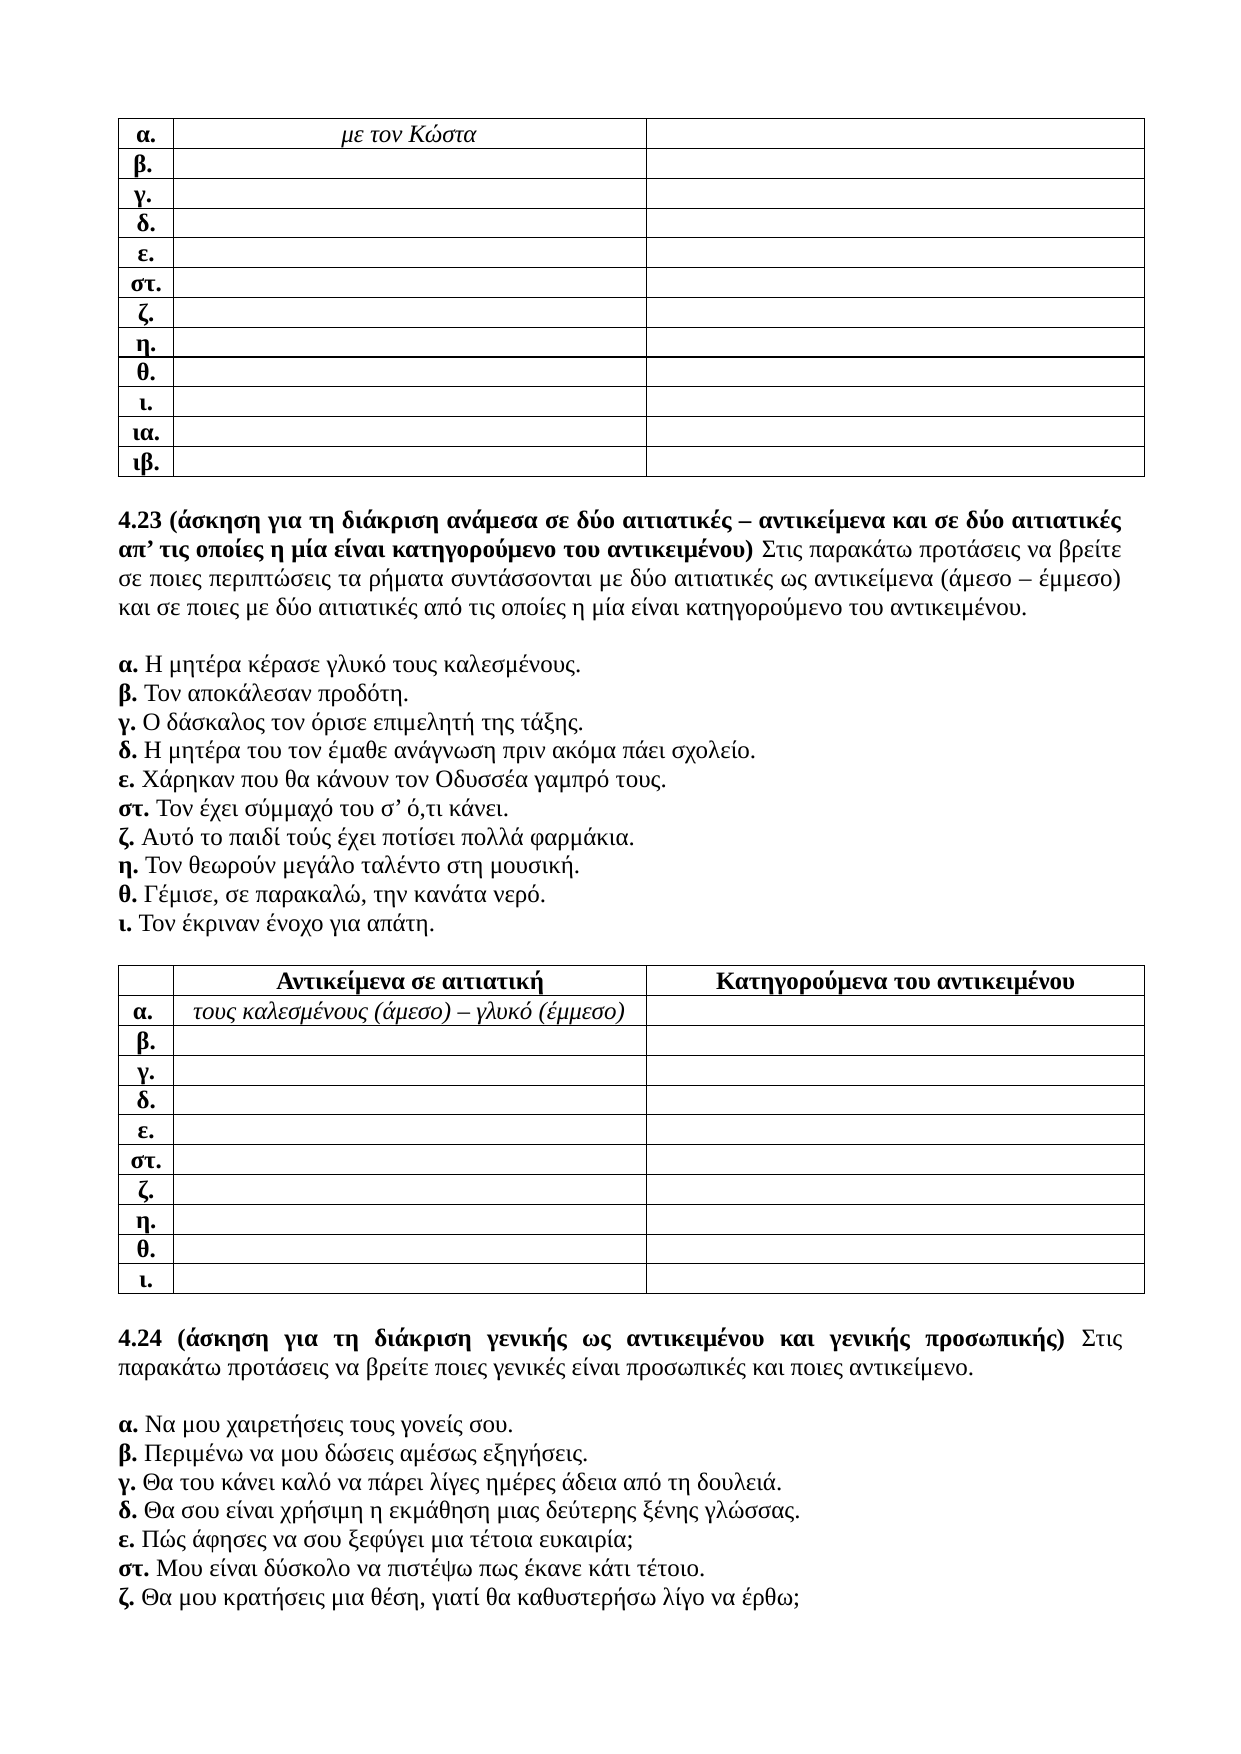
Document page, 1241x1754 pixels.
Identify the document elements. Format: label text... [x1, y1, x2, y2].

text β. Τον αποκάλεσαν προδότη. [118, 678, 1122, 707]
table_cell [174, 179, 646, 207]
text η. Τον θεωρούν μεγάλο ταλέντο στη μουσική. [118, 850, 1122, 879]
table_cell ε. [119, 238, 173, 267]
table_cell [174, 1205, 646, 1233]
text β. Περιμένω να μου δώσεις αμέσως εξηγήσεις. [118, 1438, 1122, 1467]
table_cell [647, 1115, 1144, 1144]
text θ. Γέμισε, σε παρακαλώ, την κανάτα νερό. [118, 879, 1122, 908]
table_cell [647, 417, 1144, 446]
table_cell [174, 298, 646, 327]
table_cell [174, 1026, 646, 1055]
table_cell [174, 238, 646, 267]
text στ. Μου είναι δύσκολο να πιστέψω πως έκανε κάτι τέτοιο. [118, 1553, 1122, 1582]
table_cell [647, 1235, 1144, 1263]
text 4.23 (άσκηση για τη διάκριση ανάμεσα σε δύο αιτιατικές – αντικείμενα και σε δύο αιτιατικές απ’ τις οποίες η μία είναι κατηγορούμενο του αντικειμένου) Στις παρακάτω προτάσεις να βρείτε σε ποιες περιπτώσεις τα ρήματα συντάσσονται με δύο αιτιατικές ως αντικείμενα (άμεσο – έμμεσο) και σε ποιες με δύο αιτιατικές από τις οποίες η μία είναι κατηγορούμενο του αντικειμένου. [118, 505, 1122, 620]
table_cell στ. [119, 1145, 173, 1174]
text ε. Πώς άφησες να σου ξεφύγει μια τέτοια ευκαιρία; [118, 1524, 1122, 1553]
table_cell [647, 209, 1144, 237]
text δ. Η μητέρα του τον έμαθε ανάγνωση πριν ακόμα πάει σχολείο. [118, 735, 1122, 764]
table_header Αντικείμενα σε αιτιατική [174, 966, 646, 995]
table_cell [174, 1264, 646, 1293]
table_cell [647, 358, 1144, 386]
table_cell γ. [119, 179, 173, 207]
table_cell ιβ. [119, 447, 173, 476]
text ζ. Θα μου κρατήσεις μια θέση, γιατί θα καθυστερήσω λίγο να έρθω; [118, 1582, 1122, 1610]
table_cell θ. [119, 358, 173, 386]
table_header Κατηγορούμενα του αντικειμένου [647, 966, 1144, 995]
table_cell [647, 1145, 1144, 1174]
text ι. Τον έκριναν ένοχο για απάτη. [118, 908, 1122, 937]
text ε. Χάρηκαν που θα κάνουν τον Οδυσσέα γαμπρό τους. [118, 764, 1122, 793]
table_cell [647, 1026, 1144, 1055]
table_cell [174, 1056, 646, 1084]
text γ. Θα του κάνει καλό να πάρει λίγες ημέρες άδεια από τη δουλειά. [118, 1467, 1122, 1495]
table_cell [174, 1115, 646, 1144]
table_cell ζ. [119, 1175, 173, 1204]
table_cell η. [119, 328, 173, 356]
table_cell β. [119, 149, 173, 178]
table_cell [174, 358, 646, 386]
text α. Η μητέρα κέρασε γλυκό τους καλεσμένους. [118, 649, 1122, 678]
table_cell ια. [119, 417, 173, 446]
text ζ. Αυτό το παιδί τούς έχει ποτίσει πολλά φαρμάκια. [118, 822, 1122, 850]
table_cell θ. [119, 1235, 173, 1263]
table_header [119, 966, 173, 995]
text γ. Ο δάσκαλος τον όρισε επιμελητή της τάξης. [118, 707, 1122, 735]
table_cell [174, 1235, 646, 1263]
table_cell [174, 268, 646, 297]
table_cell στ. [119, 268, 173, 297]
table_cell α. [119, 119, 173, 148]
table_cell γ. [119, 1056, 173, 1084]
table_cell [647, 1086, 1144, 1114]
text 4.24 (άσκηση για τη διάκριση γενικής ως αντικειμένου και γενικής προσωπικής) Στις παρακάτω προτάσεις να βρείτε ποιες γενικές είναι προσωπικές και ποιες αντικείμενο. [118, 1323, 1122, 1380]
table_cell ι. [119, 387, 173, 416]
table_cell [174, 1175, 646, 1204]
table_cell δ. [119, 209, 173, 237]
table_cell η. [119, 1205, 173, 1233]
table_cell [647, 268, 1144, 297]
table_cell α. [119, 996, 173, 1025]
table_cell δ. [119, 1086, 173, 1114]
table_cell [647, 179, 1144, 207]
table_cell τους καλεσμένους (άμεσο) – γλυκό (έμμεσο) [174, 996, 646, 1025]
table_cell [647, 1264, 1144, 1293]
table_cell ι. [119, 1264, 173, 1293]
table_cell [647, 1205, 1144, 1233]
table_cell [174, 447, 646, 476]
table_cell [174, 417, 646, 446]
table_cell [647, 1056, 1144, 1084]
table_cell [647, 387, 1144, 416]
table_cell [174, 209, 646, 237]
table_cell με τον Κώστα [174, 119, 646, 148]
table_cell β. [119, 1026, 173, 1055]
table_cell ε. [119, 1115, 173, 1144]
table_cell [174, 387, 646, 416]
table_cell [174, 328, 646, 356]
table_cell [174, 1145, 646, 1174]
table_cell ζ. [119, 298, 173, 327]
text στ. Τον έχει σύμμαχό του σ’ ό,τι κάνει. [118, 793, 1122, 822]
text δ. Θα σου είναι χρήσιμη η εκμάθηση μιας δεύτερης ξένης γλώσσας. [118, 1495, 1122, 1524]
table_cell [647, 238, 1144, 267]
table_cell [174, 1086, 646, 1114]
table_cell [647, 1175, 1144, 1204]
table_cell [174, 149, 646, 178]
table_cell [647, 447, 1144, 476]
table_cell [647, 119, 1144, 148]
table_cell [647, 996, 1144, 1025]
table_cell [647, 328, 1144, 356]
text α. Να μου χαιρετήσεις τους γονείς σου. [118, 1409, 1122, 1438]
table_cell [647, 149, 1144, 178]
table_cell [647, 298, 1144, 327]
